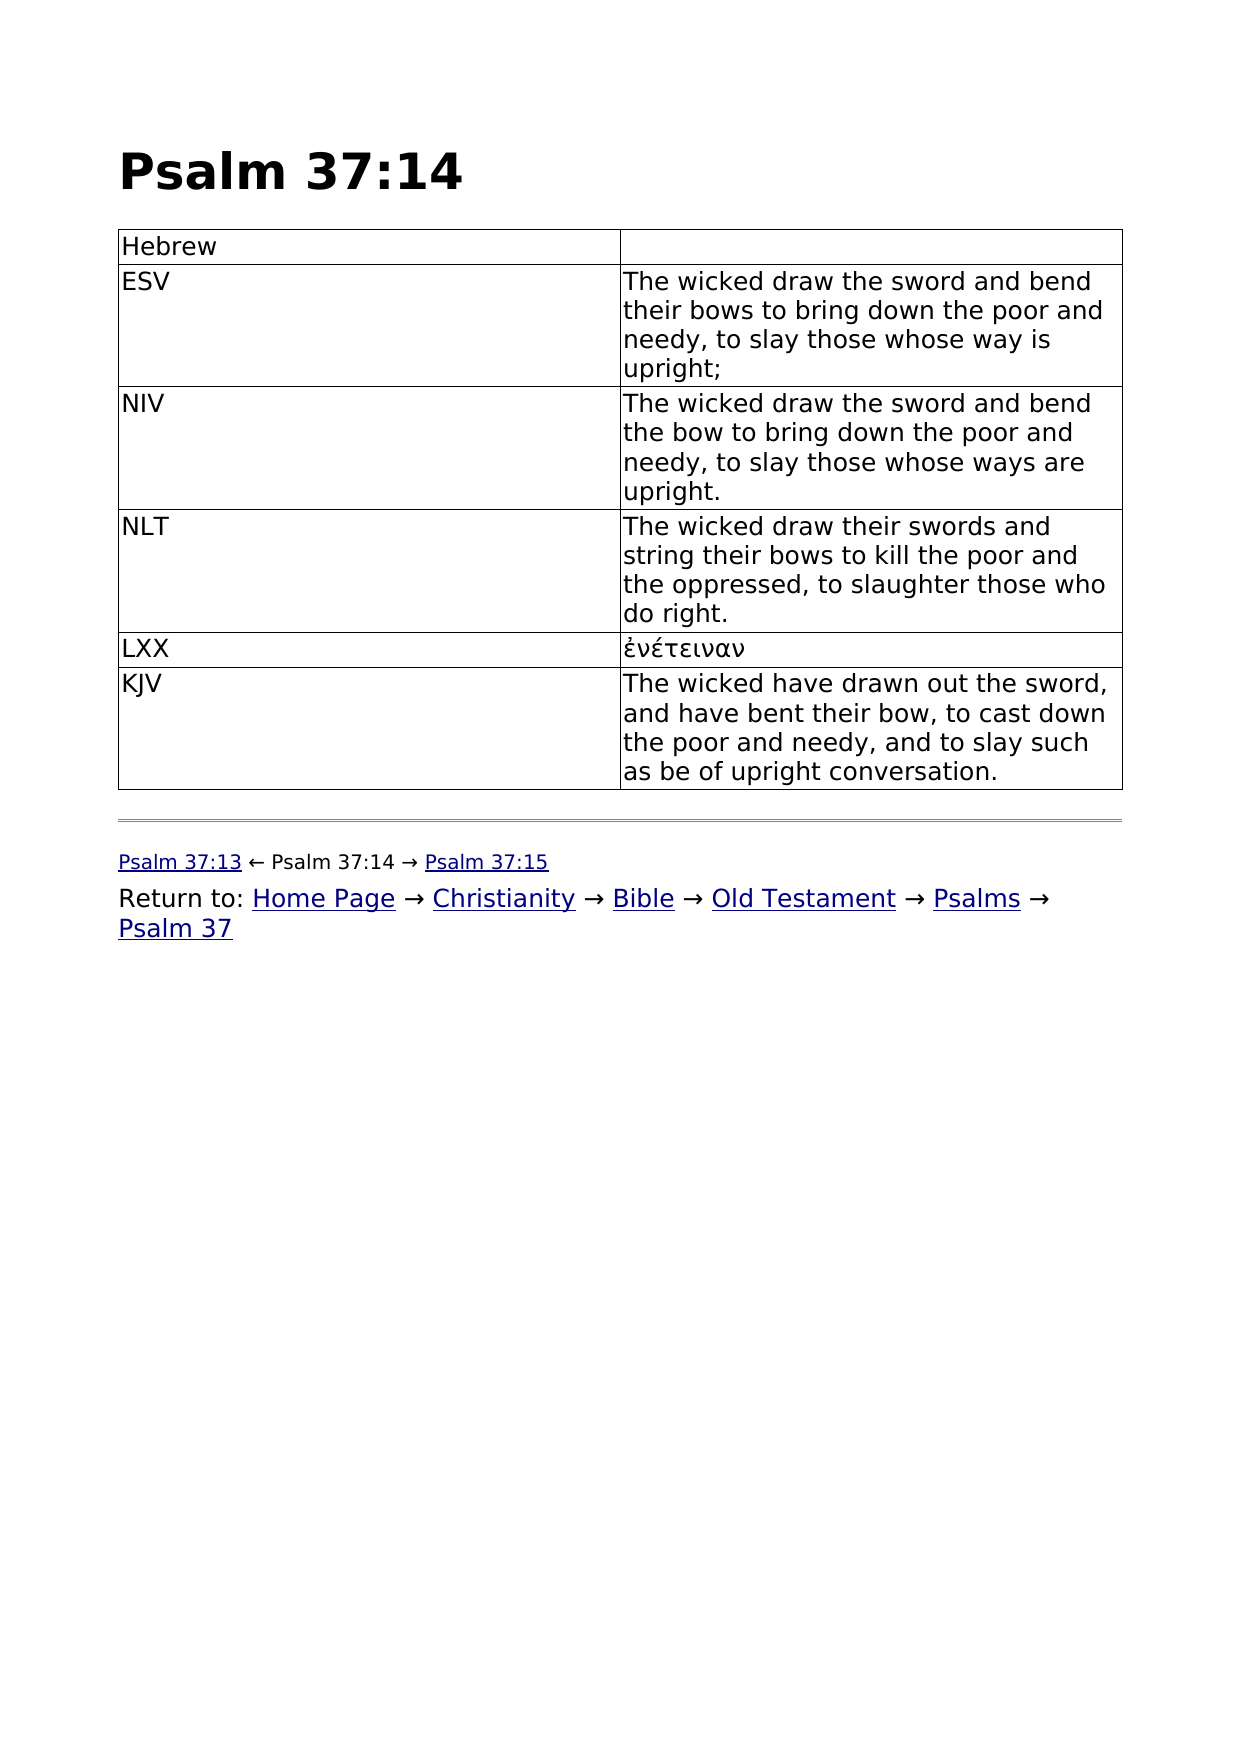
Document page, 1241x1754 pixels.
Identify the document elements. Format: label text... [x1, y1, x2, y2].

text Return to: Home Page → Christianity → Bible → Old Testament → Psalms → Psalm 37 [118, 884, 1122, 943]
text Psalm 37:13 ← Psalm 37:14 → Psalm 37:15 [118, 851, 1122, 884]
table_cell ESV [119, 265, 620, 386]
table_cell The wicked draw their swords and string their bows to kill the poor and the oppressed, to slaughter those who do right. [621, 510, 1122, 632]
table_cell LXX [119, 633, 620, 667]
table_cell The wicked draw the sword and bend their bows to bring down the poor and needy, to slay those whose way is upright; [621, 265, 1122, 386]
subtitle Psalm 37:14 [118, 143, 1122, 201]
table_header [621, 230, 1122, 264]
table_cell The wicked draw the sword and bend the bow to bring down the poor and needy, to slay those whose ways are upright. [621, 387, 1122, 509]
table_cell NIV [119, 387, 620, 509]
table_cell KJV [119, 668, 620, 789]
table_cell NLT [119, 510, 620, 632]
table_header Hebrew [119, 230, 620, 264]
table_cell The wicked have drawn out the sword, and have bent their bow, to cast down the poor and needy, and to slay such as be of upright conversation. [621, 668, 1122, 789]
table_cell ἐνέτειναν [621, 633, 1122, 667]
